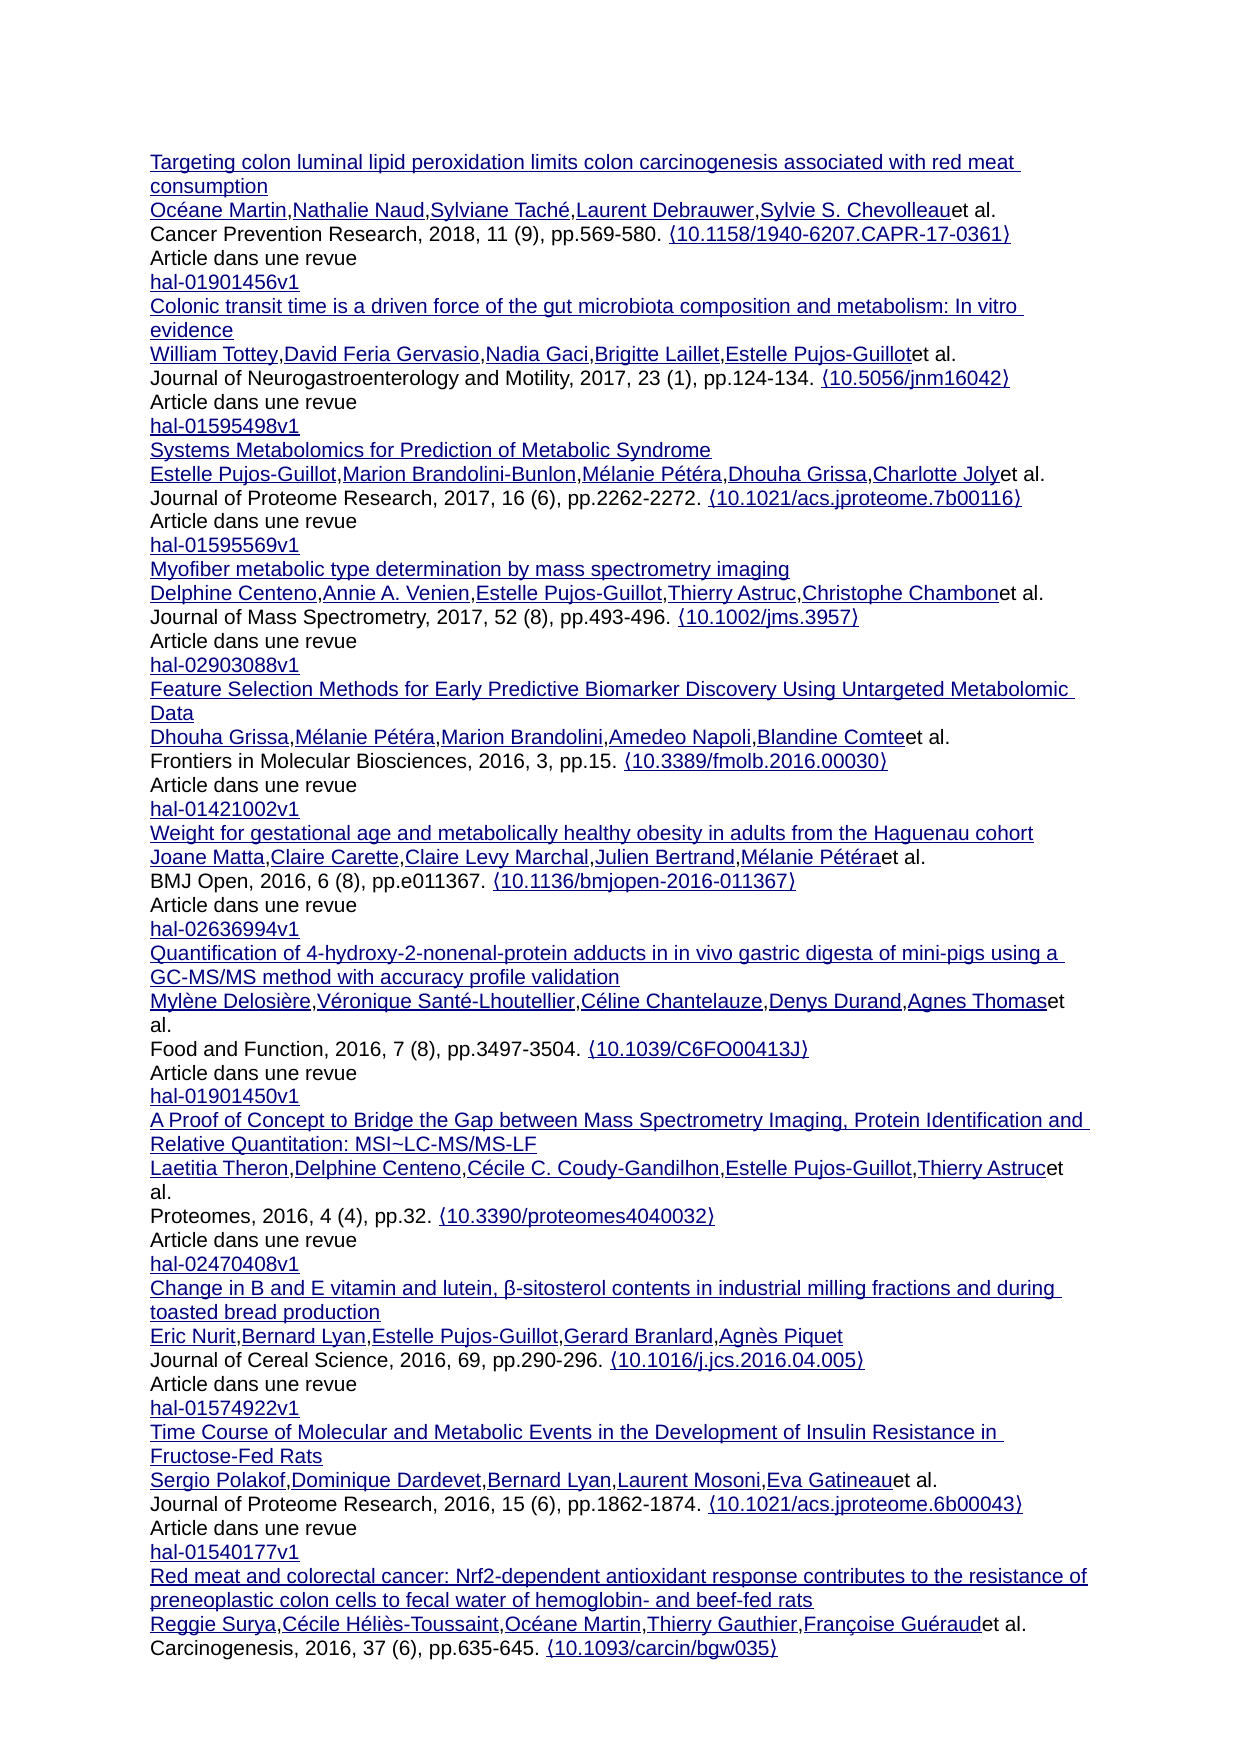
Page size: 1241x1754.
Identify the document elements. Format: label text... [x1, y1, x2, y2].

table_cell Weight for gestational age and metabolically healthy obesity in adults from the Haguenau cohort Joane Matta,Claire Carette,Claire Levy Marchal,Julien Bertrand,Mélanie Pétéraet al. BMJ Open, 2016, 6 (8), pp.e011367. ⟨10.1136/bmjopen-2016-011367⟩ Article dans une revue hal-02636994v1 [150, 821, 1090, 941]
table_cell A Proof of Concept to Bridge the Gap between Mass Spectrometry Imaging, Protein Identification and [150, 1108, 1090, 1129]
table_cell Myofiber metabolic type determination by mass spectrometry imaging Delphine Centeno,Annie A. Venien,Estelle Pujos-Guillot,Thierry Astruc,Christophe Chambonet al. Journal of Mass Spectrometry, 2017, 52 (8), pp.493-496. ⟨10.1002/jms.3957⟩ Article dans une revue hal-02903088v1 [150, 557, 1090, 677]
table_cell Change in B and E vitamin and lutein, β-sitosterol contents in industrial milling fractions and during toasted bread production Eric Nurit,Bernard Lyan,Estelle Pujos-Guillot,Gerard Branlard,Agnès Piquet Journal of Cereal Science, 2016, 69, pp.290-296. ⟨10.1016/j.jcs.2016.04.005⟩ Article dans une revue hal-01574922v1 [150, 1276, 1090, 1420]
table_cell Targeting colon luminal lipid peroxidation limits colon carcinogenesis associated with red meat consumption Océane Martin,Nathalie Naud,Sylviane Taché,Laurent Debrauwer,Sylvie S. Chevolleauet al. Cancer Prevention Research, 2018, 11 (9), pp.569-580. ⟨10.1158/1940-6207.CAPR-17-0361⟩ Article dans une revue hal-01901456v1 [150, 150, 1090, 294]
table_cell Feature Selection Methods for Early Predictive Biomarker Discovery Using Untargeted Metabolomic Data Dhouha Grissa,Mélanie Pétéra,Marion Brandolini,Amedeo Napoli,Blandine Comteet al. Frontiers in Molecular Biosciences, 2016, 3, pp.15. ⟨10.3389/fmolb.2016.00030⟩ Article dans une revue hal-01421002v1 [150, 677, 1090, 821]
table_cell Colonic transit time is a driven force of the gut microbiota composition and metabolism: In vitro evidence William Tottey,David Feria Gervasio,Nadia Gaci,Brigitte Laillet,Estelle Pujos-Guillotet al. Journal of Neurogastroenterology and Motility, 2017, 23 (1), pp.124-134. ⟨10.5056/jnm16042⟩ Article dans une revue hal-01595498v1 [150, 294, 1090, 437]
table_cell Quantification of 4-hydroxy-2-nonenal-protein adducts in in vivo gastric digesta of mini-pigs using a GC-MS/MS method with accuracy profile validation Mylène Delosière,Véronique Santé-Lhoutellier,Céline Chantelauze,Denys Durand,Agnes Thomaset al. Food and Function, 2016, 7 (8), pp.3497-3504. ⟨10.1039/C6FO00413J⟩ Article dans une revue hal-01901450v1 [150, 941, 1090, 1108]
table_cell Time Course of Molecular and Metabolic Events in the Development of Insulin Resistance in Fructose-Fed Rats Sergio Polakof,Dominique Dardevet,Bernard Lyan,Laurent Mosoni,Eva Gatineauet al. Journal of Proteome Research, 2016, 15 (6), pp.1862-1874. ⟨10.1021/acs.jproteome.6b00043⟩ Article dans une revue hal-01540177v1 [150, 1420, 1090, 1563]
table_cell Red meat and colorectal cancer: Nrf2-dependent antioxidant response contributes to the resistance of preneoplastic colon cells to fecal water of hemoglobin- and beef-fed rats Reggie Surya,Cécile Héliès-Toussaint,Océane Martin,Thierry Gauthier,Françoise Guéraudet al. Carcinogenesis, 2016, 37 (6), pp.635-645. ⟨10.1093/carcin/bgw035⟩ [150, 1564, 1090, 1659]
table_cell Systems Metabolomics for Prediction of Metabolic Syndrome Estelle Pujos-Guillot,Marion Brandolini-Bunlon,Mélanie Pétéra,Dhouha Grissa,Charlotte Jolyet al. Journal of Proteome Research, 2017, 16 (6), pp.2262-2272. ⟨10.1021/acs.jproteome.7b00116⟩ Article dans une revue hal-01595569v1 [150, 438, 1090, 557]
table_cell Relative Quantitation: MSI~LC-MS/MS-LF Laetitia Theron,Delphine Centeno,Cécile C. Coudy-Gandilhon,Estelle Pujos-Guillot,Thierry Astrucet al. Proteomes, 2016, 4 (4), pp.32. ⟨10.3390/proteomes4040032⟩ Article dans une revue hal-02470408v1 [150, 1130, 1090, 1276]
